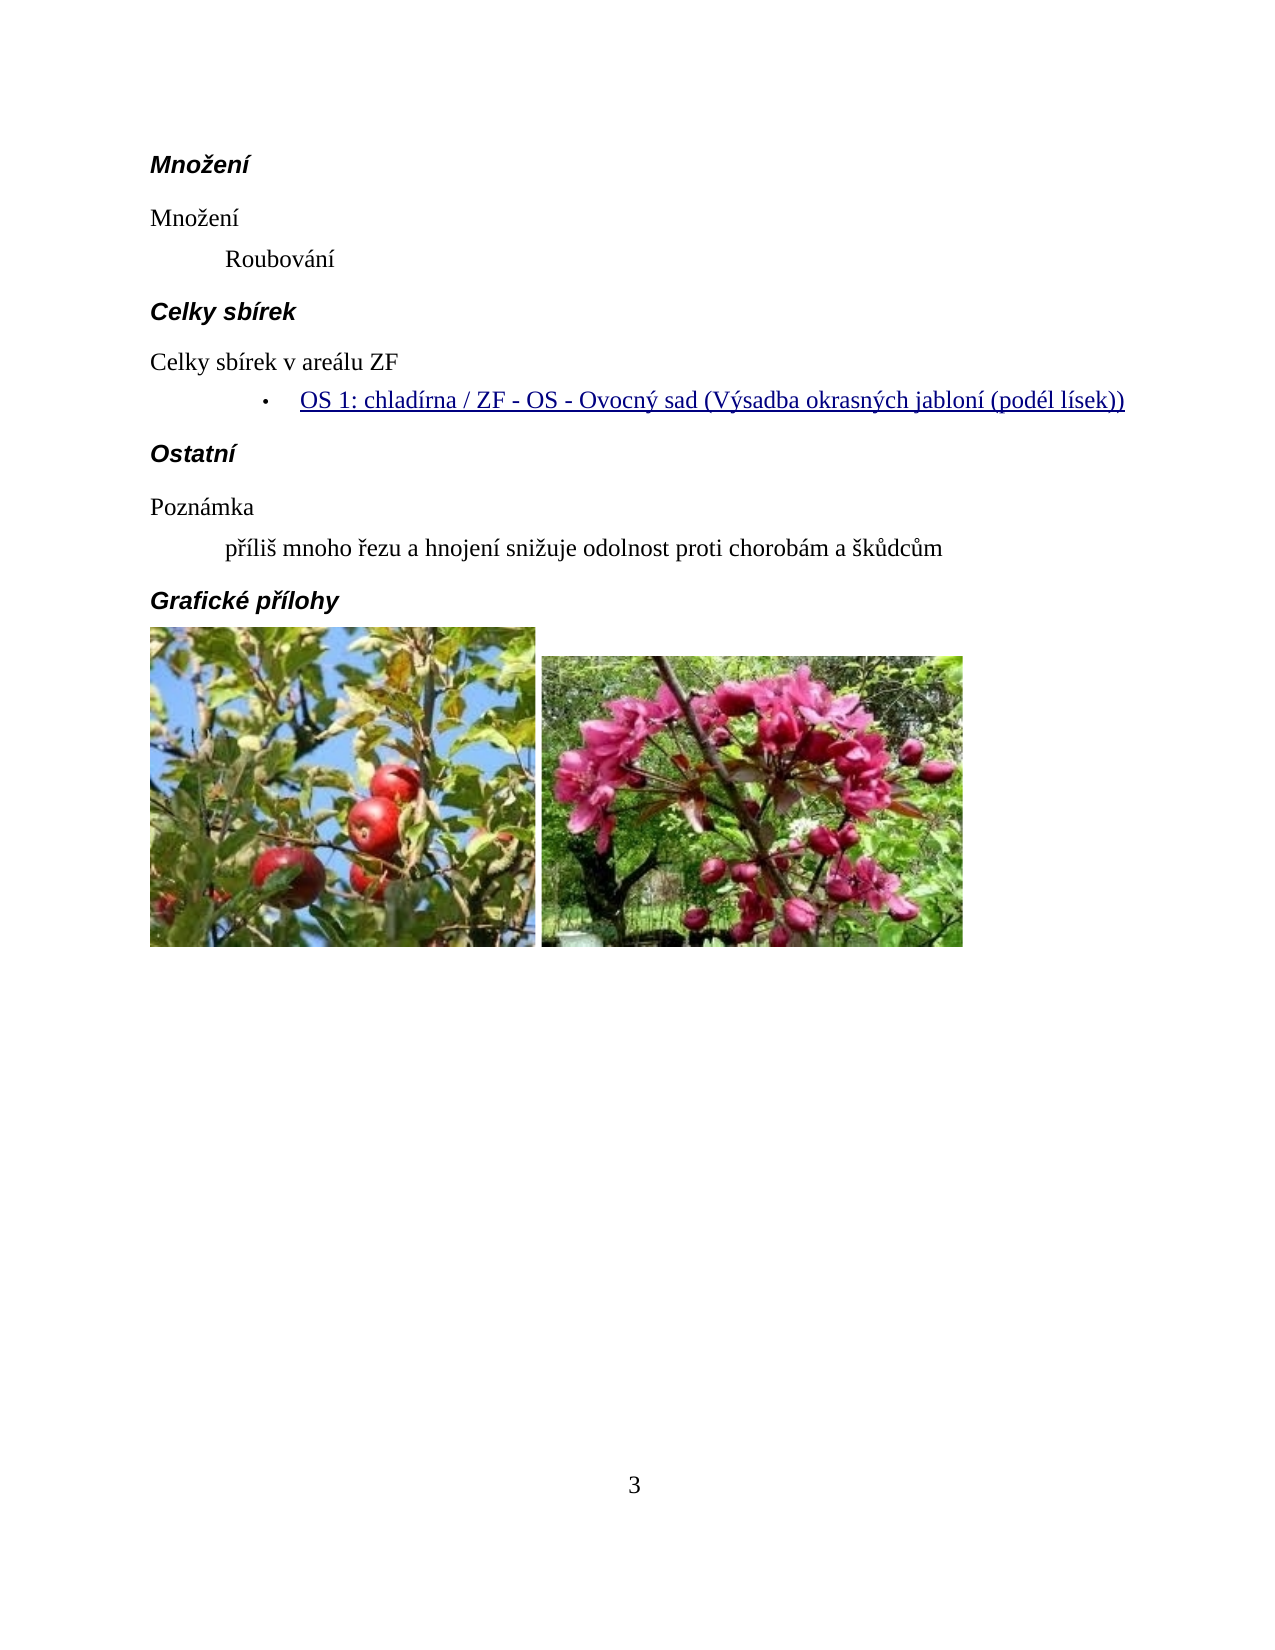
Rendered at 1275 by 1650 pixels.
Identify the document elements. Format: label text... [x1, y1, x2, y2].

subtitle Ostatní [150, 439, 1125, 467]
list OS 1: chladírna / ZF - OS - Ovocný sad (Výsadba okrasných jabloní (podél lísek)) [262, 385, 1125, 414]
text Poznámka [150, 492, 1125, 521]
text příliš mnoho řezu a hnojení snižuje odolnost proti chorobám a škůdcům [225, 533, 1125, 561]
picture [150, 627, 536, 947]
text Celky sbírek v areálu ZF [150, 347, 1125, 376]
subtitle Celky sbírek [150, 297, 1125, 326]
subtitle Množení [150, 150, 1125, 178]
subtitle Grafické přílohy [150, 586, 1125, 615]
text Množení [150, 203, 1125, 232]
text Roubování [225, 244, 1125, 272]
picture [541, 656, 963, 947]
